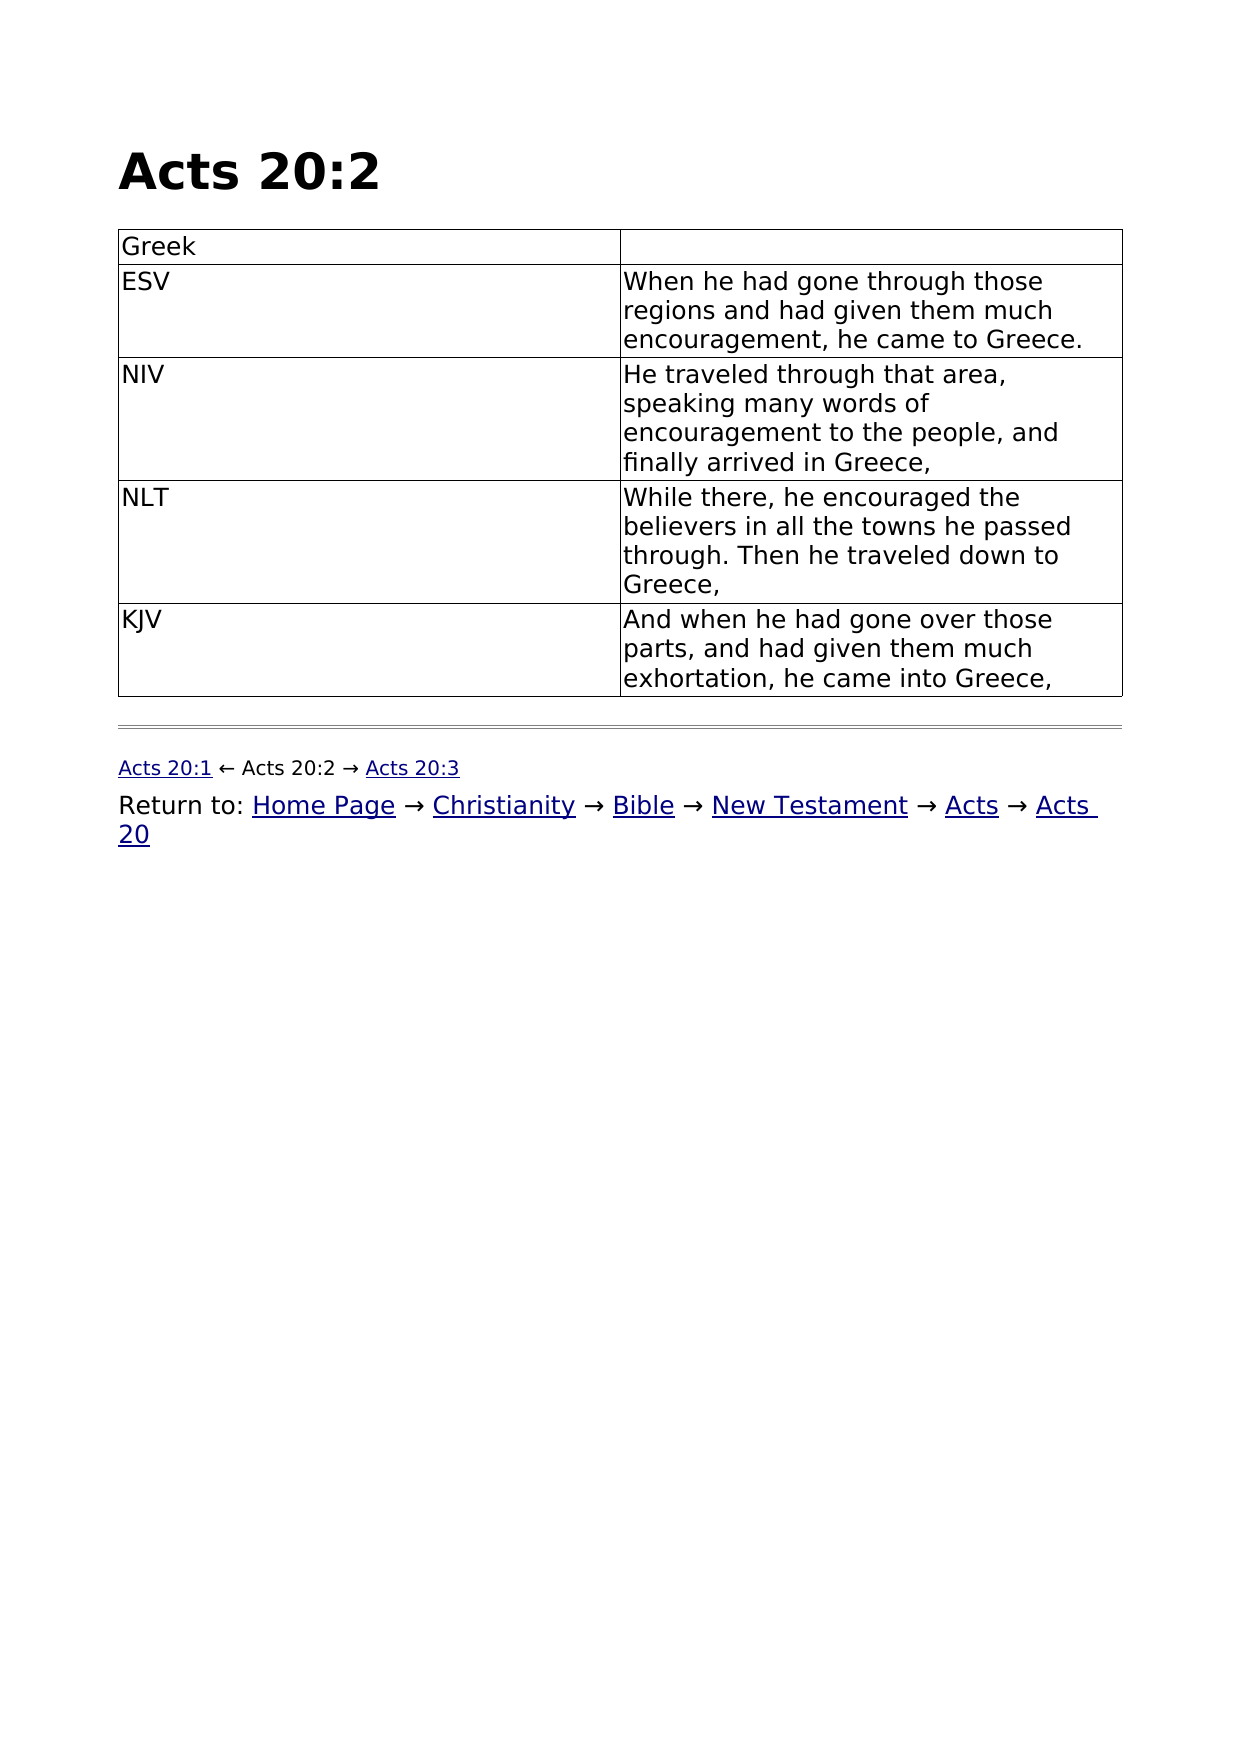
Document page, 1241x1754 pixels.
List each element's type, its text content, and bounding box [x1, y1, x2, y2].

table_cell NIV [119, 358, 620, 480]
table_header [621, 230, 1122, 264]
table_cell ESV [119, 265, 620, 357]
table_cell And when he had gone over those parts, and had given them much exhortation, he came into Greece, [621, 604, 1122, 696]
text Acts 20:1 ← Acts 20:2 → Acts 20:3 [118, 757, 1122, 791]
subtitle Acts 20:2 [118, 143, 1122, 201]
table_cell While there, he encouraged the believers in all the towns he passed through. Then he traveled down to Greece, [621, 481, 1122, 602]
table_cell When he had gone through those regions and had given them much encouragement, he came to Greece. [621, 265, 1122, 357]
text Return to: Home Page → Christianity → Bible → New Testament → Acts → Acts 20 [118, 791, 1122, 849]
table_cell KJV [119, 604, 620, 696]
table_header Greek [119, 230, 620, 264]
table_cell He traveled through that area, speaking many words of encouragement to the people, and finally arrived in Greece, [621, 358, 1122, 480]
table_cell NLT [119, 481, 620, 602]
